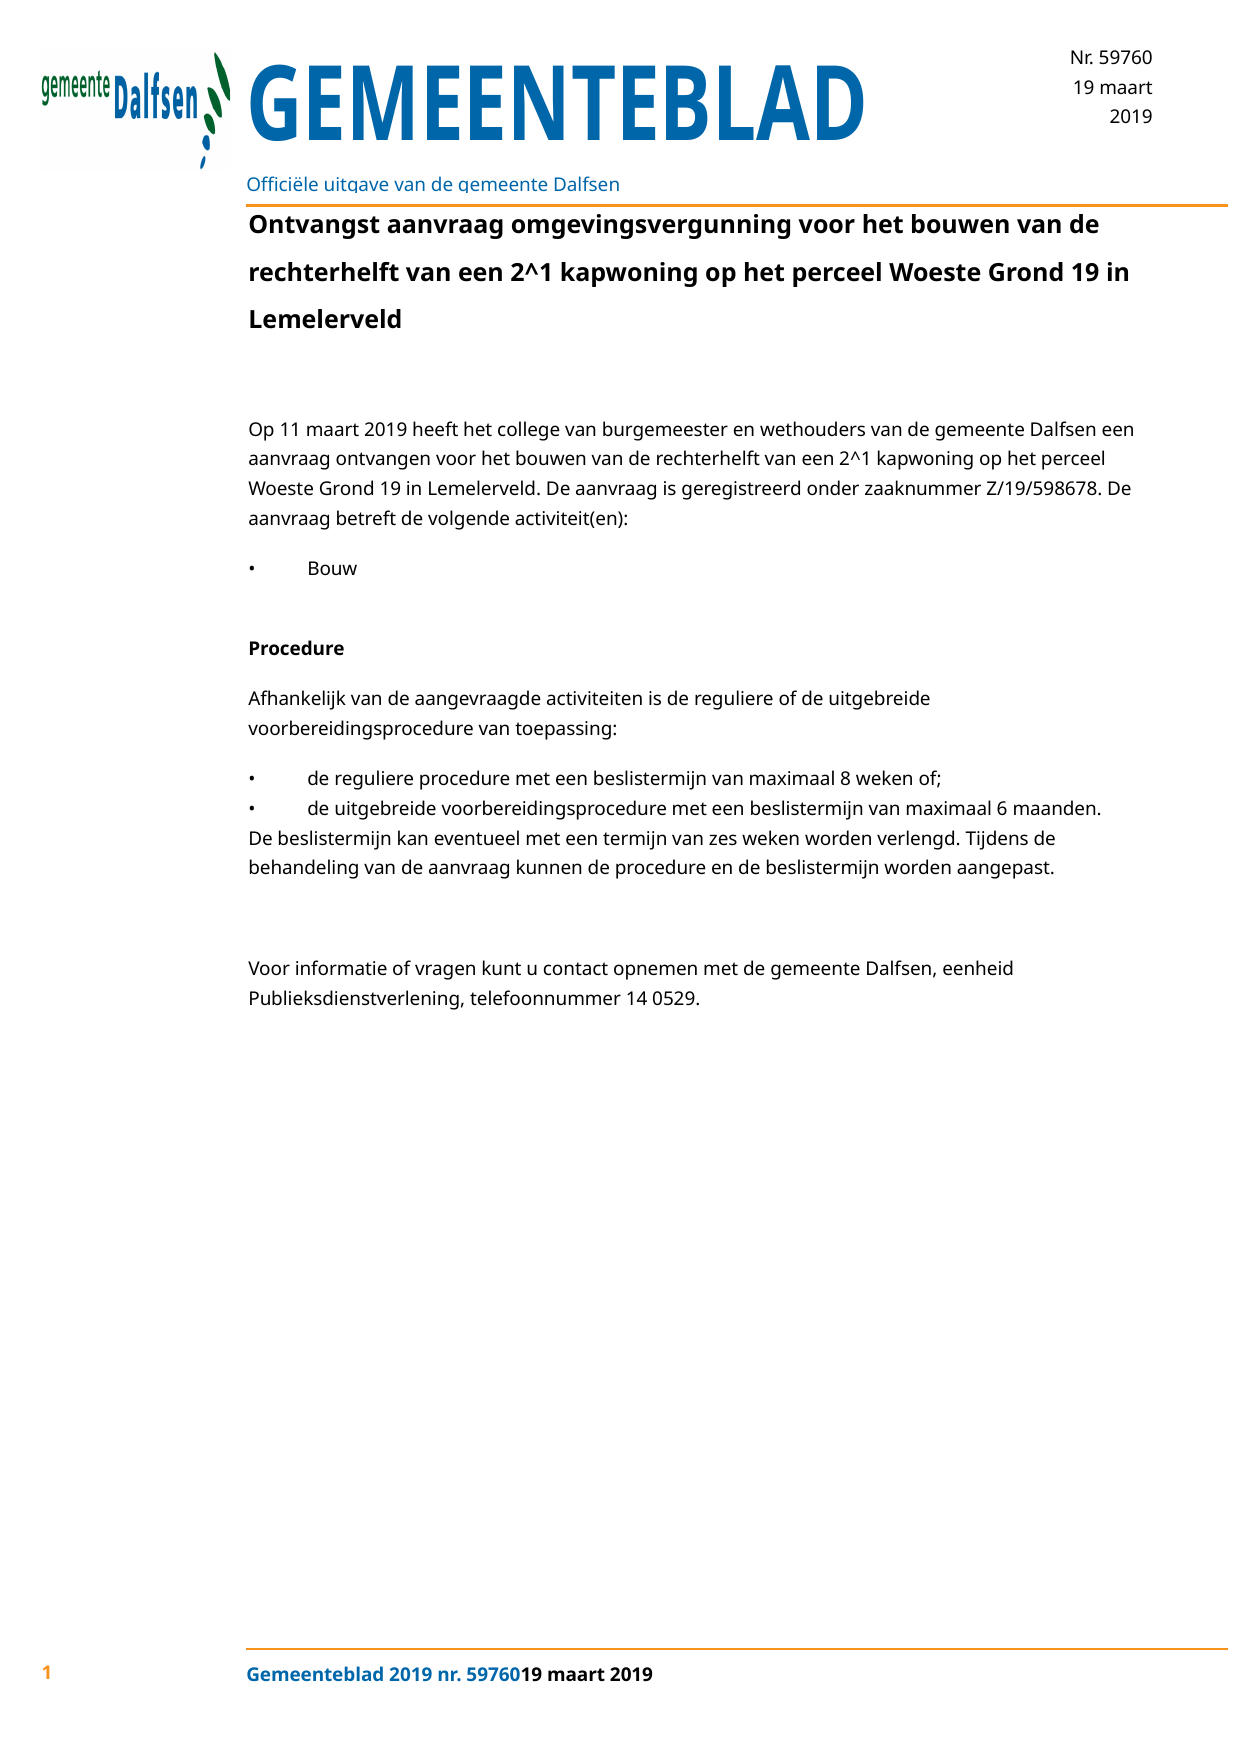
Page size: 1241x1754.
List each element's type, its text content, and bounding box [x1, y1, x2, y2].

list Bouw [248, 555, 1152, 581]
list de reguliere procedure met een beslistermijn van maximaal 8 weken of; [248, 766, 1152, 791]
text Procedure [248, 635, 1152, 661]
text Ontvangst aanvraag omgevingsvergunning voor het bouwen van de rechterhelft van een 2^1 kapwoning op het perceel Woeste Grond 19 in Lemelerveld [248, 207, 1152, 336]
picture [41, 47, 231, 172]
text Afhankelijk van de aangevraagde activiteiten is de reguliere of de uitgebreide voorbereidingsprocedure van toepassing: [248, 686, 1152, 741]
text De beslistermijn kan eventueel met een termijn van zes weken worden verlengd. Tijdens de behandeling van de aanvraag kunnen de procedure en de beslistermijn worden aangepast. [248, 825, 1152, 880]
text Op 11 maart 2019 heeft het college van burgemeester en wethouders van de gemeente Dalfsen een aanvraag ontvangen voor het bouwen van de rechterhelft van een 2^1 kapwoning op het perceel Woeste Grond 19 in Lemelerveld. De aanvraag is geregistreerd onder zaaknummer Z/19/598678. De aanvraag betreft de volgende activiteit(en): [248, 416, 1152, 530]
list de uitgebreide voorbereidingsprocedure met een beslistermijn van maximaal 6 maanden. [248, 795, 1152, 821]
text Voor informatie of vragen kunt u contact opnemen met de gemeente Dalfsen, eenheid Publieksdienstverlening, telefoonnummer 14 0529. [248, 955, 1152, 1010]
